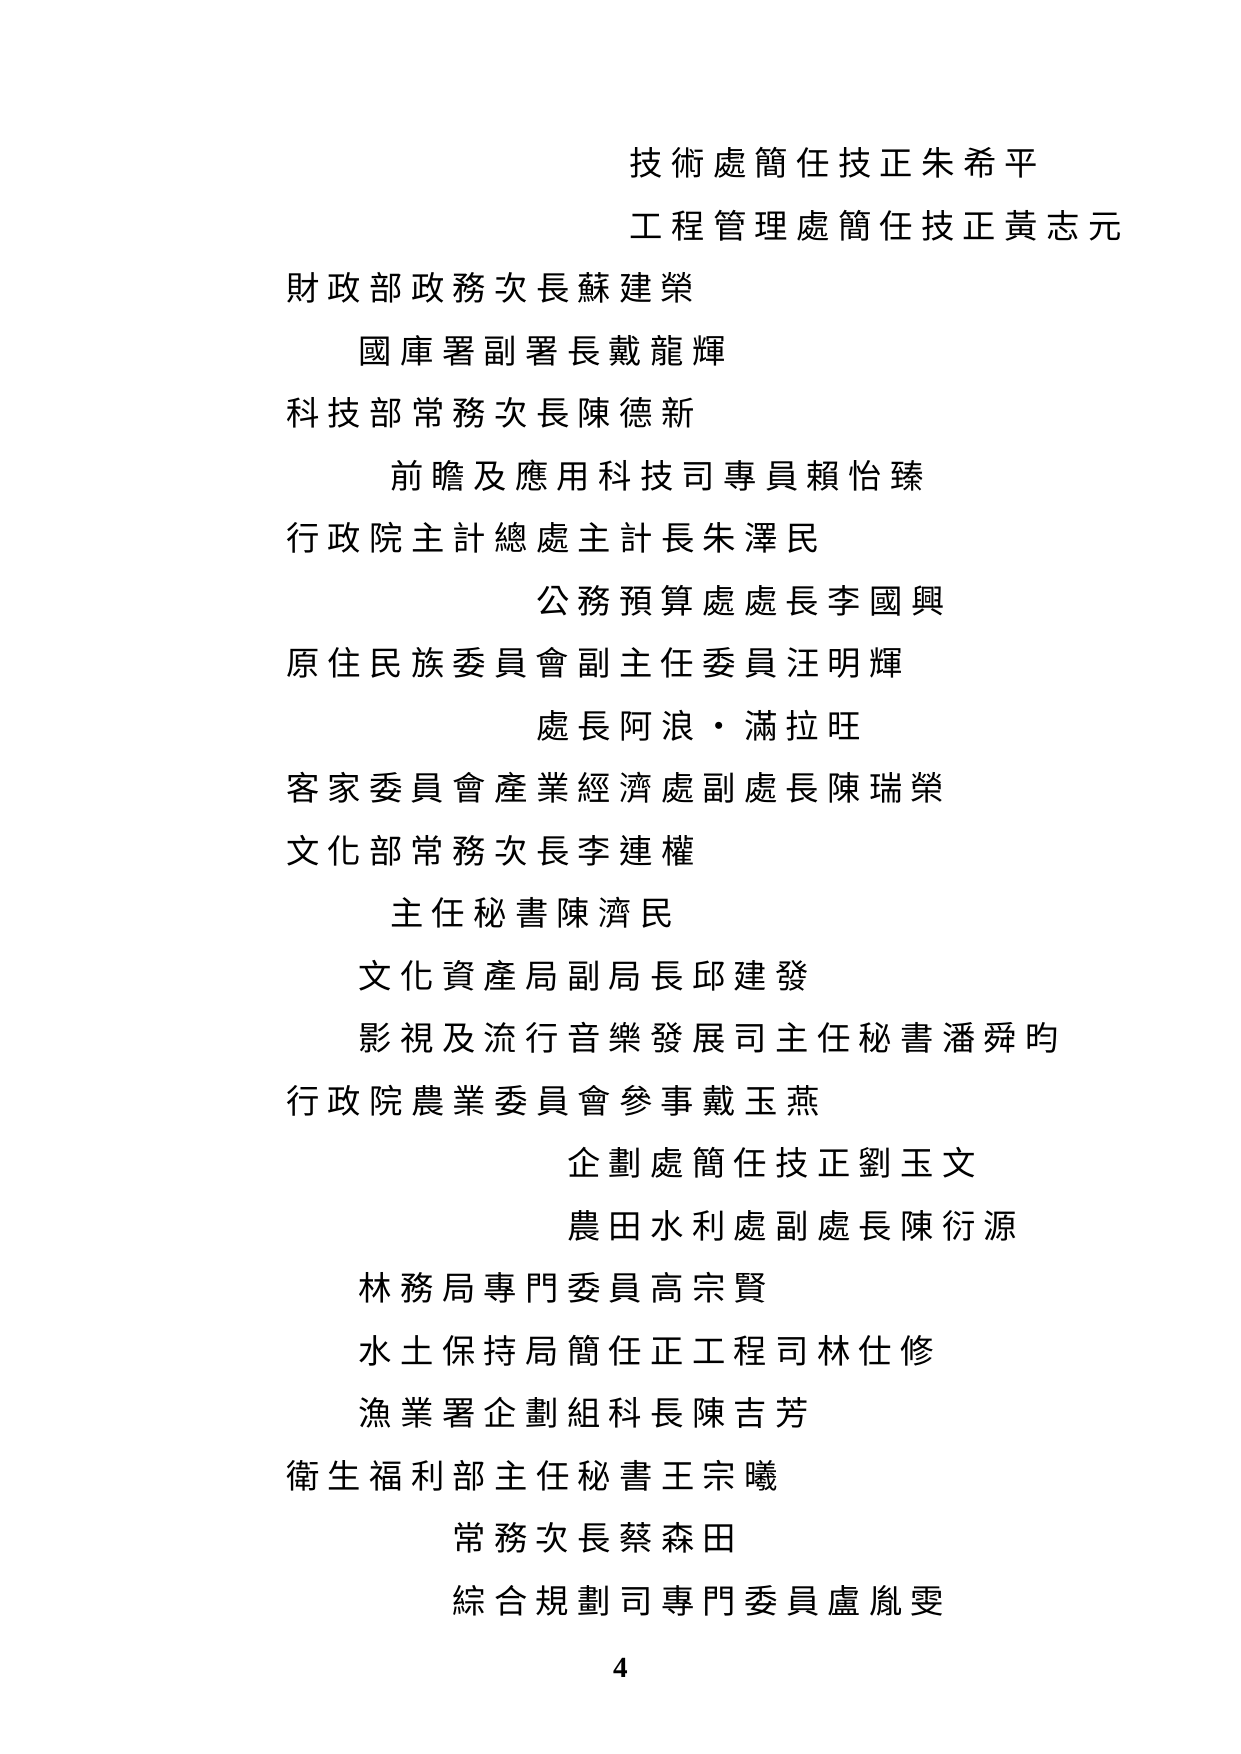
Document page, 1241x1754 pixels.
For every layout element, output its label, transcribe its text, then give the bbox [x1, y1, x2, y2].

text 企劃處簡任技正劉玉文 [278, 1119, 1136, 1182]
text 漁業署企劃組科長陳吉芳 [278, 1369, 1136, 1432]
text 行政院主計總處主計長朱澤民 [278, 494, 1136, 557]
text 公務預算處處長李國興 [278, 557, 1136, 619]
text 綜合規劃司專門委員盧胤雯 [278, 1557, 1136, 1619]
text 科技部常務次長陳德新 [278, 369, 1136, 432]
text 前瞻及應用科技司專員賴怡臻 [278, 432, 1136, 494]
text 文化部常務次長李連權 [278, 807, 1136, 869]
text 工程管理處簡任技正黃志元 [278, 182, 1136, 244]
text 衛生福利部主任秘書王宗曦 [278, 1432, 1136, 1494]
text 主任秘書陳濟民 [278, 869, 1136, 932]
text 財政部政務次長蘇建榮 [278, 244, 1136, 307]
text 國庫署副署長戴龍輝 [278, 307, 1136, 369]
text 原住民族委員會副主任委員汪明輝 [278, 619, 1136, 682]
text 技術處簡任技正朱希平 [278, 119, 1136, 182]
text 客家委員會產業經濟處副處長陳瑞榮 [278, 744, 1136, 807]
text 文化資產局副局長邱建發 [278, 932, 1136, 994]
text 農田水利處副處長陳衍源 [278, 1182, 1136, 1244]
text 常務次長蔡森田 [278, 1494, 1136, 1557]
text 處長阿浪‧滿拉旺 [278, 682, 1136, 744]
text 影視及流行音樂發展司主任秘書潘舜昀 [278, 994, 1136, 1057]
text 行政院農業委員會參事戴玉燕 [278, 1057, 1136, 1119]
text 水土保持局簡任正工程司林仕修 [278, 1307, 1136, 1369]
text 林務局專門委員高宗賢 [278, 1244, 1136, 1307]
